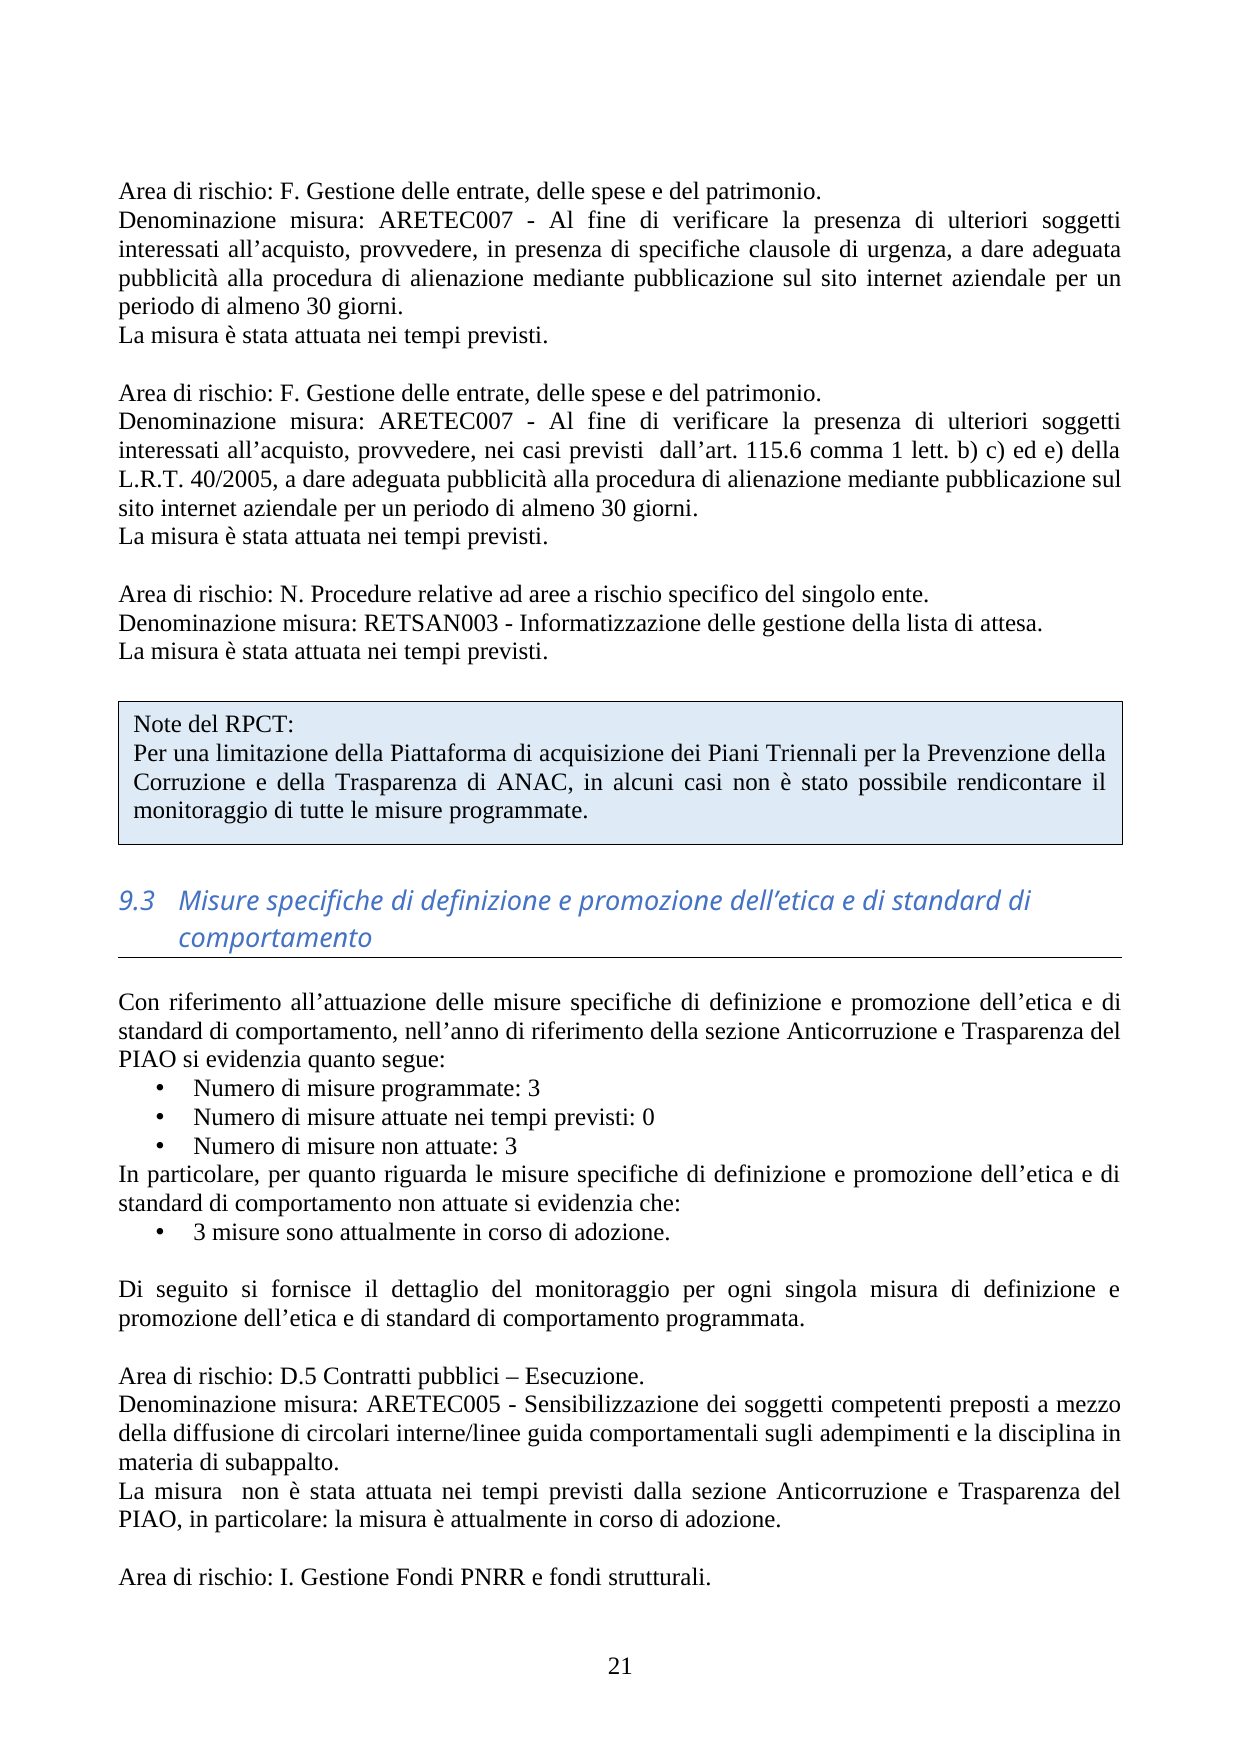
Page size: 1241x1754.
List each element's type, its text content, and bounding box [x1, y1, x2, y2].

text Denominazione misura: ARETEC005 - Sensibilizzazione dei soggetti competenti preposti a mezzo della diffusione di circolari interne/linee guida comportamentali sugli adempimenti e la disciplina in materia di subappalto. [118, 1389, 1122, 1476]
list Numero di misure programmate: 3 [156, 1073, 1122, 1102]
text La misura è stata attuata nei tempi previsti. [118, 636, 1122, 665]
subtitle Misure specifiche di definizione e promozione dell’etica e di standard di comportamento [118, 881, 1122, 957]
text La misura è stata attuata nei tempi previsti. [118, 521, 1122, 550]
list Numero di misure non attuate: 3 [156, 1131, 1122, 1159]
text Area di rischio: D.5 Contratti pubblici – Esecuzione. [118, 1332, 1122, 1389]
text Di seguito si fornisce il dettaglio del monitoraggio per ogni singola misura di definizione e promozione dell’etica e di standard di comportamento programmata. [118, 1274, 1122, 1332]
text Area di rischio: F. Gestione delle entrate, delle spese e del patrimonio. [118, 148, 1122, 205]
list 3 misure sono attualmente in corso di adozione. [156, 1217, 1122, 1246]
text Area di rischio: I. Gestione Fondi PNRR e fondi strutturali. [118, 1533, 1122, 1591]
text Area di rischio: F. Gestione delle entrate, delle spese e del patrimonio. [118, 349, 1122, 406]
text Denominazione misura: ARETEC007 - Al fine di verificare la presenza di ulteriori soggetti interessati all’acquisto, provvedere, in presenza di specifiche clausole di urgenza, a dare adeguata pubblicità alla procedura di alienazione mediante pubblicazione sul sito internet aziendale per un periodo di almeno 30 giorni. [118, 205, 1122, 320]
text In particolare, per quanto riguarda le misure specifiche di definizione e promozione dell’etica e di standard di comportamento non attuate si evidenzia che: [118, 1159, 1122, 1217]
list Numero di misure attuate nei tempi previsti: 0 [156, 1102, 1122, 1131]
text La misura è stata attuata nei tempi previsti. [118, 320, 1122, 349]
text Note del RPCT: [133, 709, 1107, 738]
text La misura non è stata attuata nei tempi previsti dalla sezione Anticorruzione e Trasparenza del PIAO, in particolare: la misura è attualmente in corso di adozione. [118, 1476, 1122, 1533]
text Denominazione misura: RETSAN003 - Informatizzazione delle gestione della lista di attesa. [118, 608, 1122, 636]
text Denominazione misura: ARETEC007 - Al fine di verificare la presenza di ulteriori soggetti interessati all’acquisto, provvedere, nei casi previsti dall’art. 115.6 comma 1 lett. b) c) ed e) della L.R.T. 40/2005, a dare adeguata pubblicità alla procedura di alienazione mediante pubblicazione sul sito internet aziendale per un periodo di almeno 30 giorni. [118, 406, 1122, 521]
text Area di rischio: N. Procedure relative ad aree a rischio specifico del singolo ente. [118, 550, 1122, 608]
text Per una limitazione della Piattaforma di acquisizione dei Piani Triennali per la Prevenzione della Corruzione e della Trasparenza di ANAC, in alcuni casi non è stato possibile rendicontare il monitoraggio di tutte le misure programmate. [133, 738, 1107, 824]
text Con riferimento all’attuazione delle misure specifiche di definizione e promozione dell’etica e di standard di comportamento, nell’anno di riferimento della sezione Anticorruzione e Trasparenza del PIAO si evidenzia quanto segue: [118, 987, 1122, 1073]
